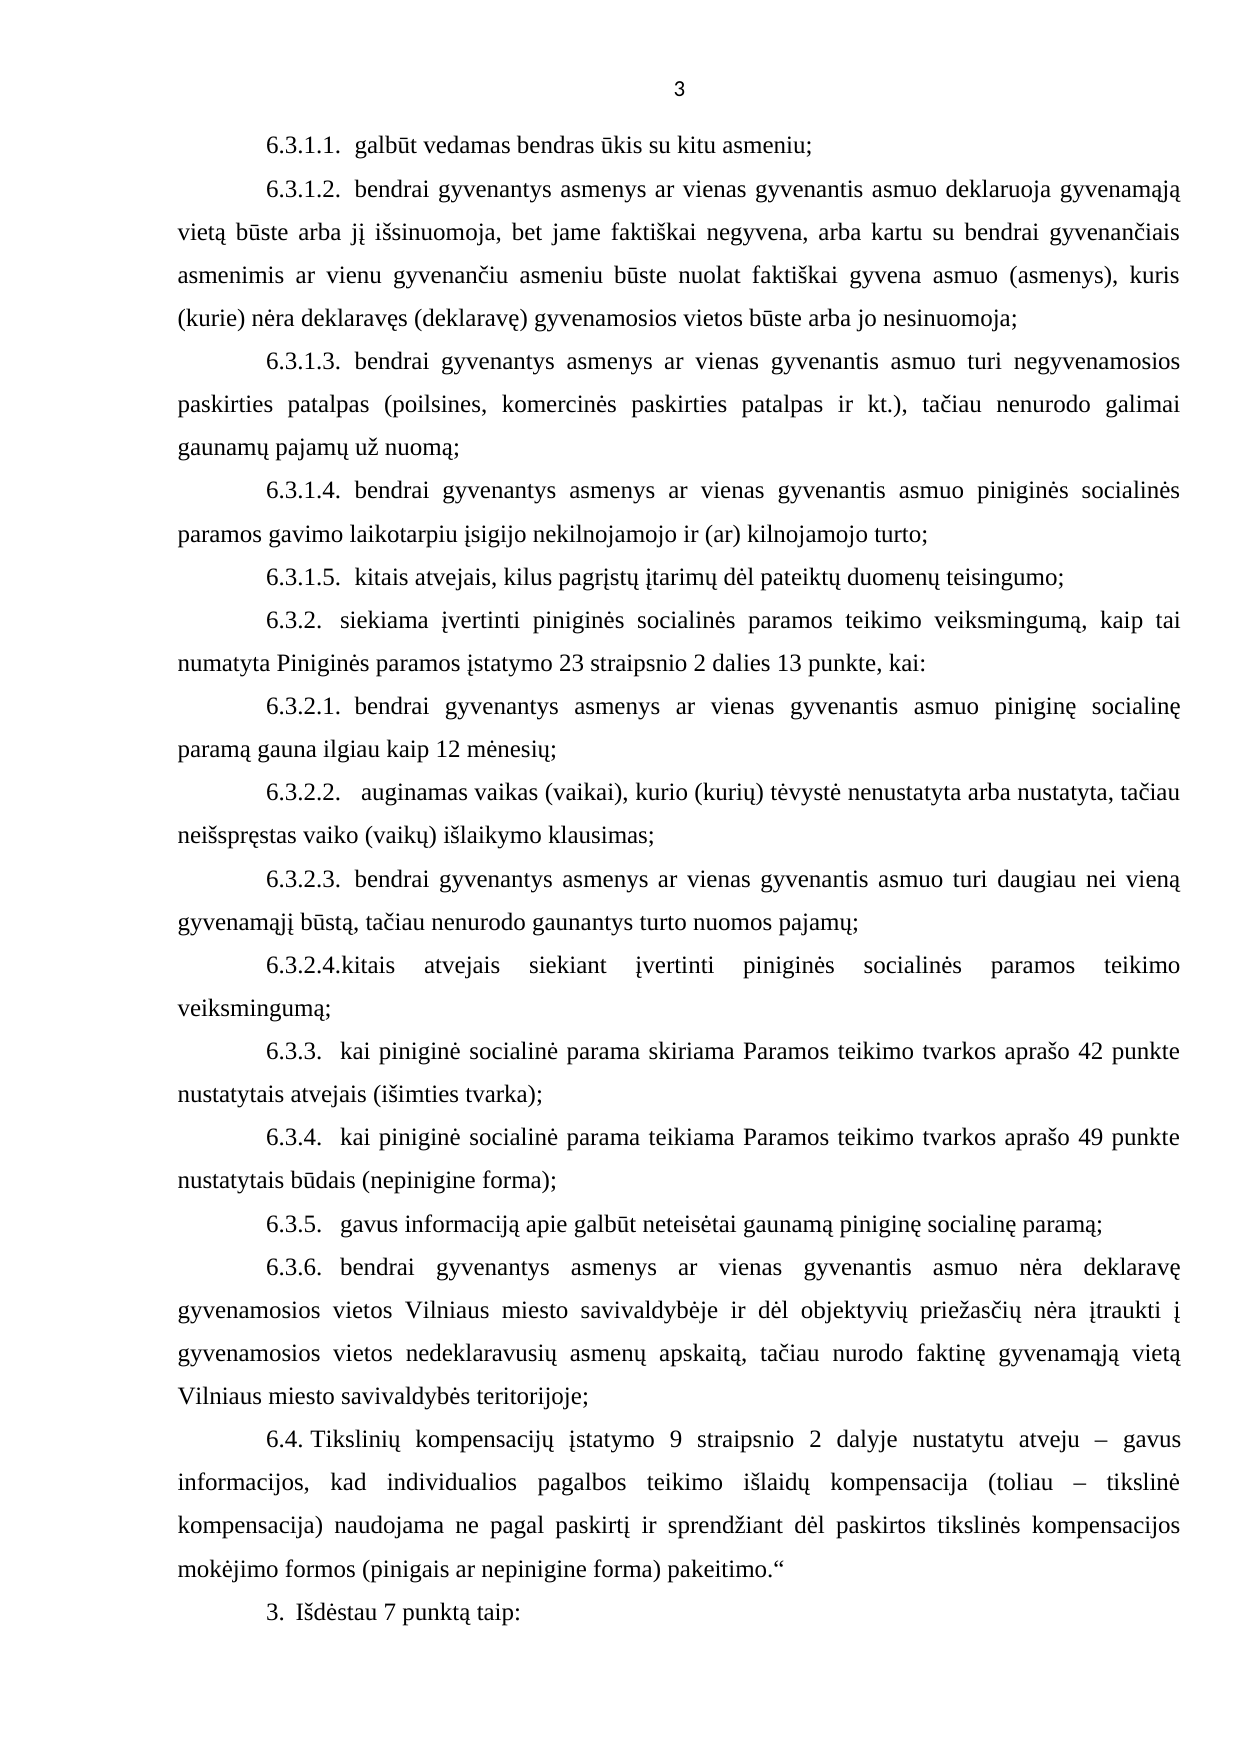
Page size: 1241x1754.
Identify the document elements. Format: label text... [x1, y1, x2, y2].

text 6.3.1.1. galbūt vedamas bendras ūkis su kitu asmeniu; [177, 131, 1181, 159]
text 6.3.1.5. kitais atvejais, kilus pagrįstų įtarimų dėl pateiktų duomenų teisingumo; [177, 562, 1181, 591]
text 6.3.4. kai piniginė socialinė parama teikiama Paramos teikimo tvarkos aprašo 49 punkte nustatytais būdais (nepinigine forma); [177, 1122, 1181, 1194]
text 6.3.5. gavus informaciją apie galbūt neteisėtai gaunamą piniginę socialinę paramą; [177, 1209, 1181, 1237]
text 6.4. Tikslinių kompensacijų įstatymo 9 straipsnio 2 dalyje nustatytu atveju – gavus informacijos, kad individualios pagalbos teikimo išlaidų kompensacija (toliau – tikslinė kompensacija) naudojama ne pagal paskirtį ir sprendžiant dėl paskirtos tikslinės kompensacijos mokėjimo formos (pinigais ar nepinigine forma) pakeitimo.“ [177, 1424, 1181, 1582]
text 6.3.2.1. bendrai gyvenantys asmenys ar vienas gyvenantis asmuo piniginę socialinę paramą gauna ilgiau kaip 12 mėnesių; [177, 691, 1181, 763]
text 6.3.1.3. bendrai gyvenantys asmenys ar vienas gyvenantis asmuo turi negyvenamosios paskirties patalpas (poilsines, komercinės paskirties patalpas ir kt.), tačiau nenurodo galimai gaunamų pajamų už nuomą; [177, 346, 1181, 461]
text 6.3.1.2. bendrai gyvenantys asmenys ar vienas gyvenantis asmuo deklaruoja gyvenamąją vietą būste arba jį išsinuomoja, bet jame faktiškai negyvena, arba kartu su bendrai gyvenančiais asmenimis ar vienu gyvenančiu asmeniu būste nuolat faktiškai gyvena asmuo (asmenys), kuris (kurie) nėra deklaravęs (deklaravę) gyvenamosios vietos būste arba jo nesinuomoja; [177, 174, 1181, 332]
text 6.3.2. siekiama įvertinti piniginės socialinės paramos teikimo veiksmingumą, kaip tai numatyta Piniginės paramos įstatymo 23 straipsnio 2 dalies 13 punkte, kai: [177, 605, 1181, 677]
text 6.3.1.4. bendrai gyvenantys asmenys ar vienas gyvenantis asmuo piniginės socialinės paramos gavimo laikotarpiu įsigijo nekilnojamojo ir (ar) kilnojamojo turto; [177, 476, 1181, 547]
text 6.3.3. kai piniginė socialinė parama skiriama Paramos teikimo tvarkos aprašo 42 punkte nustatytais atvejais (išimties tvarka); [177, 1036, 1181, 1108]
text 6.3.6. bendrai gyvenantys asmenys ar vienas gyvenantis asmuo nėra deklaravę gyvenamosios vietos Vilniaus miesto savivaldybėje ir dėl objektyvių priežasčių nėra įtraukti į gyvenamosios vietos nedeklaravusių asmenų apskaitą, tačiau nurodo faktinę gyvenamąją vietą Vilniaus miesto savivaldybės teritorijoje; [177, 1252, 1181, 1410]
text 3. Išdėstau 7 punktą taip: [177, 1597, 1181, 1626]
text 6.3.2.2. auginamas vaikas (vaikai), kurio (kurių) tėvystė nenustatyta arba nustatyta, tačiau neišspręstas vaiko (vaikų) išlaikymo klausimas; [177, 777, 1181, 849]
text 6.3.2.4. kitais atvejais siekiant įvertinti piniginės socialinės paramos teikimo veiksmingumą; [177, 950, 1181, 1022]
text 6.3.2.3. bendrai gyvenantys asmenys ar vienas gyvenantis asmuo turi daugiau nei vieną gyvenamąjį būstą, tačiau nenurodo gaunantys turto nuomos pajamų; [177, 864, 1181, 936]
